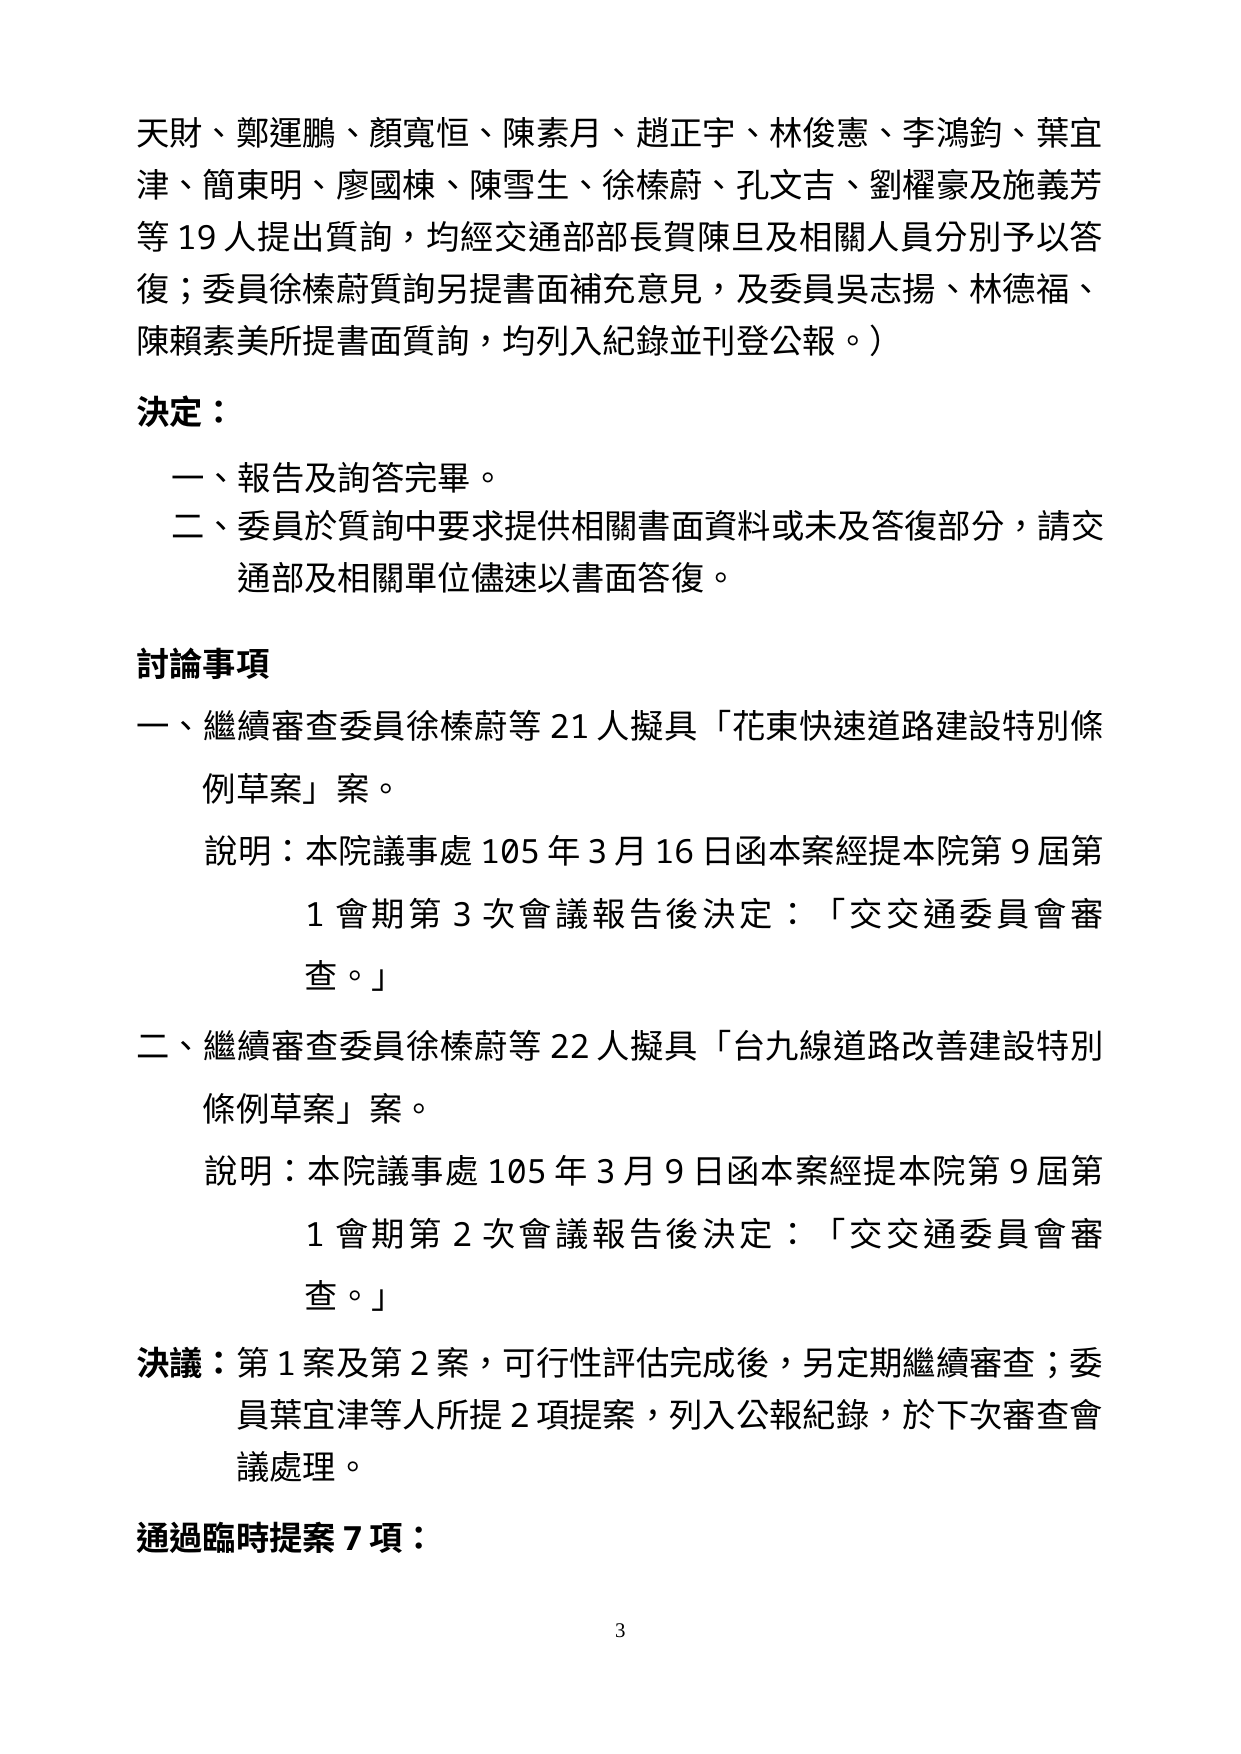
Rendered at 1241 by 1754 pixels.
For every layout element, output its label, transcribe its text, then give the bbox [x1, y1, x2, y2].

text 通過臨時提案7項： [136, 1509, 1104, 1561]
text 二、委員於質詢中要求提供相關書面資料或未及答復部分，請交通部及相關單位儘速以書面答復。 [171, 497, 1104, 601]
text 決定： [136, 382, 1104, 434]
text 討論事項 [136, 620, 1104, 682]
text 說明：本院議事處105年3月9日函本案經提本院第9屆第1會期第2次會議報告後決定：「交交通委員會審查。」 [204, 1127, 1104, 1315]
text 說明：本院議事處105年3月16日函本案經提本院第9屆第1會期第3次會議報告後決定：「交交通委員會審查。」 [204, 807, 1104, 995]
text 天財、鄭運鵬、顏寬恒、陳素月、趙正宇、林俊憲、李鴻鈞、葉宜津、簡東明、廖國棟、陳雪生、徐榛蔚、孔文吉、劉櫂豪及施義芳等19人提出質詢，均經交通部部長賀陳旦及相關人員分別予以答復；委員徐榛蔚質詢另提書面補充意見，及委員吳志揚、林德福、陳賴素美所提書面質詢，均列入紀錄並刊登公報。） [136, 103, 1104, 364]
text 一、繼續審查委員徐榛蔚等21人擬具「花東快速道路建設特別條例草案」案。 [136, 682, 1104, 807]
text 一、報告及詢答完畢。 [136, 434, 1104, 497]
text 決議：第1案及第2案，可行性評估完成後，另定期繼續審查；委員葉宜津等人所提2項提案，列入公報紀錄，於下次審查會議處理。 [136, 1334, 1104, 1490]
text 二、繼續審查委員徐榛蔚等22人擬具「台九線道路改善建設特別條例草案」案。 [136, 1002, 1104, 1127]
